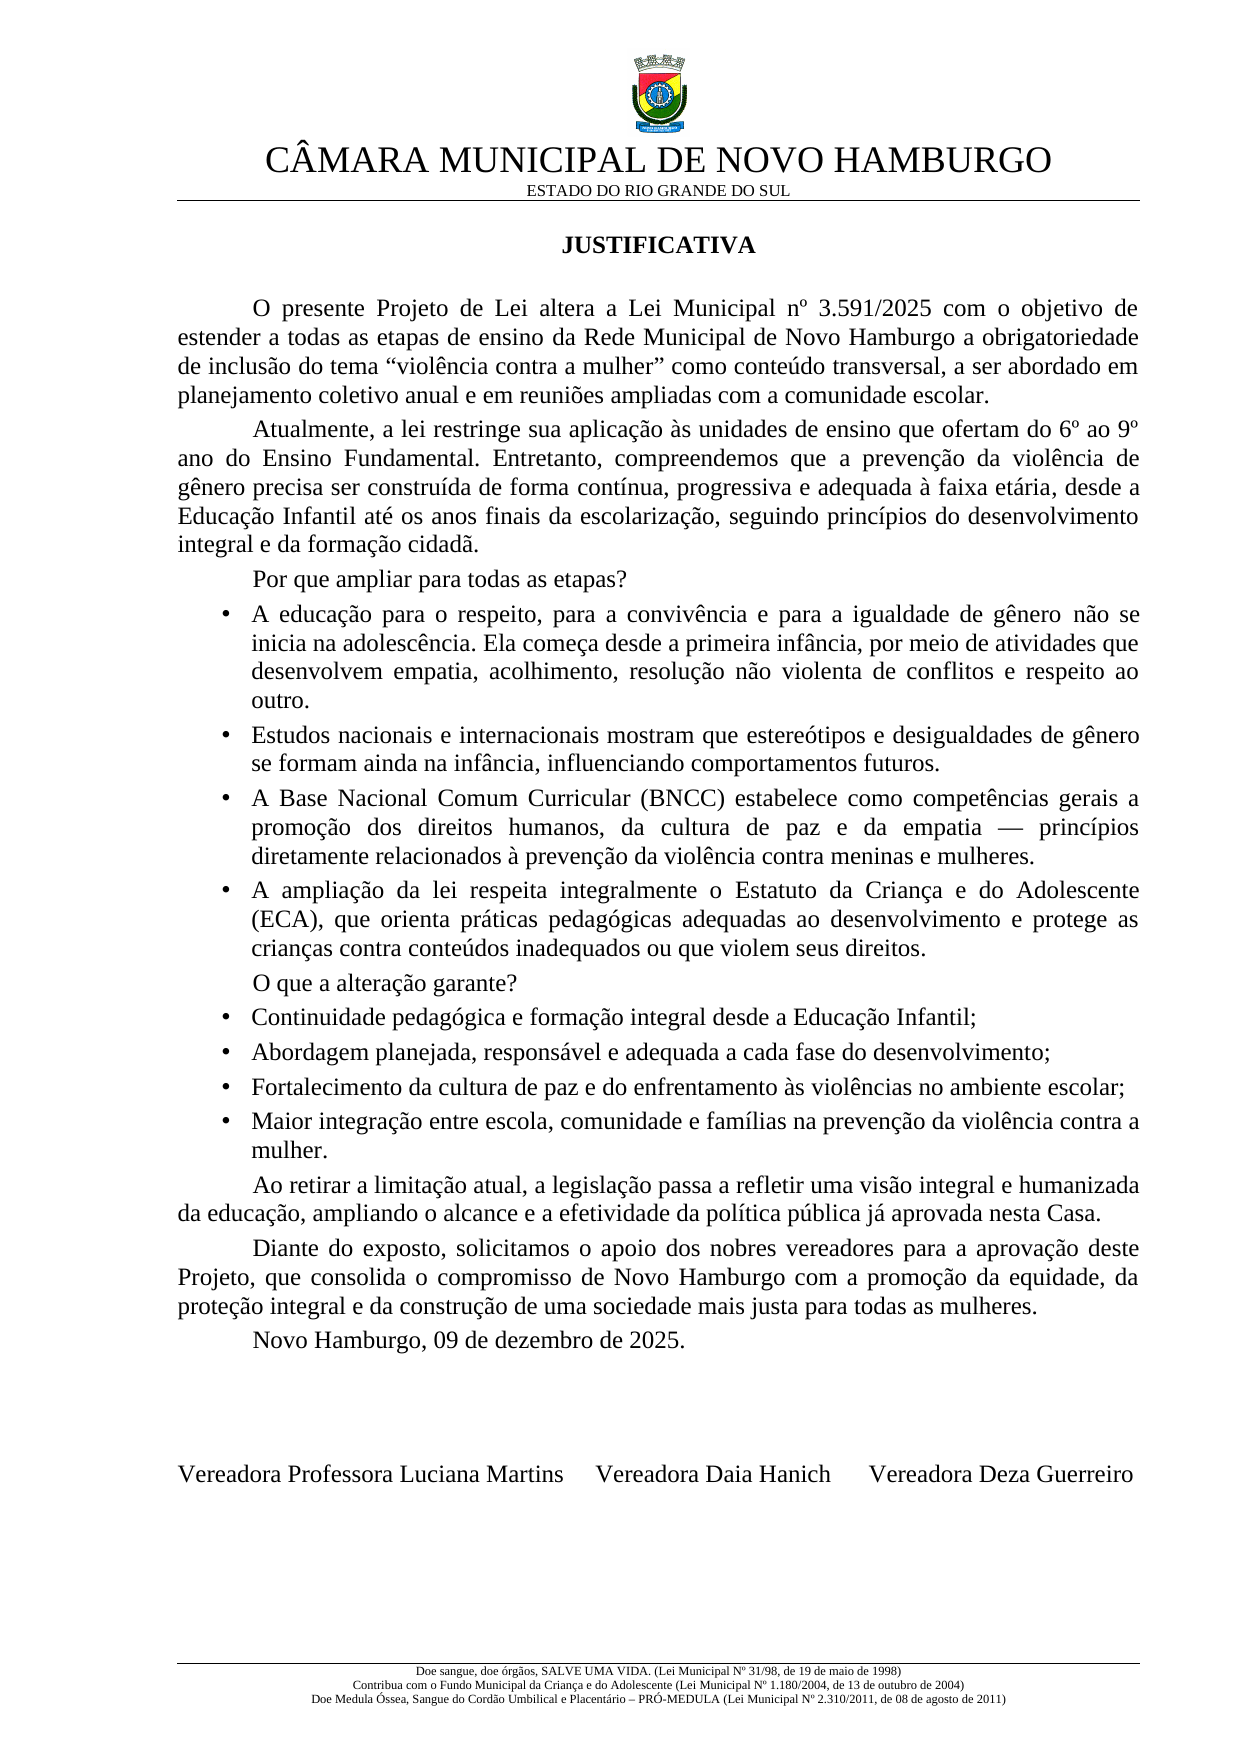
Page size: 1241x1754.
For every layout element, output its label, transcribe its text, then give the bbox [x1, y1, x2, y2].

picture [627, 48, 690, 137]
text Vereadora Professora Luciana Martins Vereadora Daia Hanich Vereadora Deza Guerreiro [177, 1401, 1140, 1488]
list Maior integração entre escola, comunidade e famílias na prevenção da violência contra a mulher. [222, 1106, 1140, 1164]
list Continuidade pedagógica e formação integral desde a Educação Infantil; [222, 1002, 1140, 1031]
list A educação para o respeito, para a convivência e para a igualdade de gênero não se inicia na adolescência. Ela começa desde a primeira infância, por meio de atividades que desenvolvem empatia, acolhimento, resolução não violenta de conflitos e respeito ao outro. [222, 599, 1140, 714]
subtitle Por que ampliar para todas as etapas? [177, 564, 1140, 593]
text Ao retirar a limitação atual, a legislação passa a refletir uma visão integral e humanizada da educação, ampliando o alcance e a efetividade da política pública já aprovada nesta Casa. [177, 1170, 1140, 1227]
subtitle O que a alteração garante? [177, 968, 1140, 996]
text JUSTIFICATIVA [177, 230, 1140, 259]
text O presente Projeto de Lei altera a Lei Municipal nº 3.591/2025 com o objetivo de estender a todas as etapas de ensino da Rede Municipal de Novo Hamburgo a obrigatoriedade de inclusão do tema “violência contra a mulher” como conteúdo transversal, a ser abordado em planejamento coletivo anual e em reuniões ampliadas com a comunidade escolar. [177, 293, 1140, 408]
list Abordagem planejada, responsável e adequada a cada fase do desenvolvimento; [222, 1037, 1140, 1066]
text Atualmente, a lei restringe sua aplicação às unidades de ensino que ofertam do 6º ao 9º ano do Ensino Fundamental. Entretanto, compreendemos que a prevenção da violência de gênero precisa ser construída de forma contínua, progressiva e adequada à faixa etária, desde a Educação Infantil até os anos finais da escolarização, seguindo princípios do desenvolvimento integral e da formação cidadã. [177, 414, 1140, 558]
list A Base Nacional Comum Curricular (BNCC) estabelece como competências gerais a promoção dos direitos humanos, da cultura de paz e da empatia — princípios diretamente relacionados à prevenção da violência contra meninas e mulheres. [222, 783, 1140, 869]
text Novo Hamburgo, 09 de dezembro de 2025. [177, 1325, 1140, 1354]
list A ampliação da lei respeita integralmente o Estatuto da Criança e do Adolescente (ECA), que orienta práticas pedagógicas adequadas ao desenvolvimento e protege as crianças contra conteúdos inadequados ou que violem seus direitos. [222, 875, 1140, 962]
list Estudos nacionais e internacionais mostram que estereótipos e desigualdades de gênero se formam ainda na infância, influenciando comportamentos futuros. [222, 720, 1140, 777]
list Fortalecimento da cultura de paz e do enfrentamento às violências no ambiente escolar; [222, 1072, 1140, 1100]
text Diante do exposto, solicitamos o apoio dos nobres vereadores para a aprovação deste Projeto, que consolida o compromisso de Novo Hamburgo com a promoção da equidade, da proteção integral e da construção de uma sociedade mais justa para todas as mulheres. [177, 1233, 1140, 1319]
